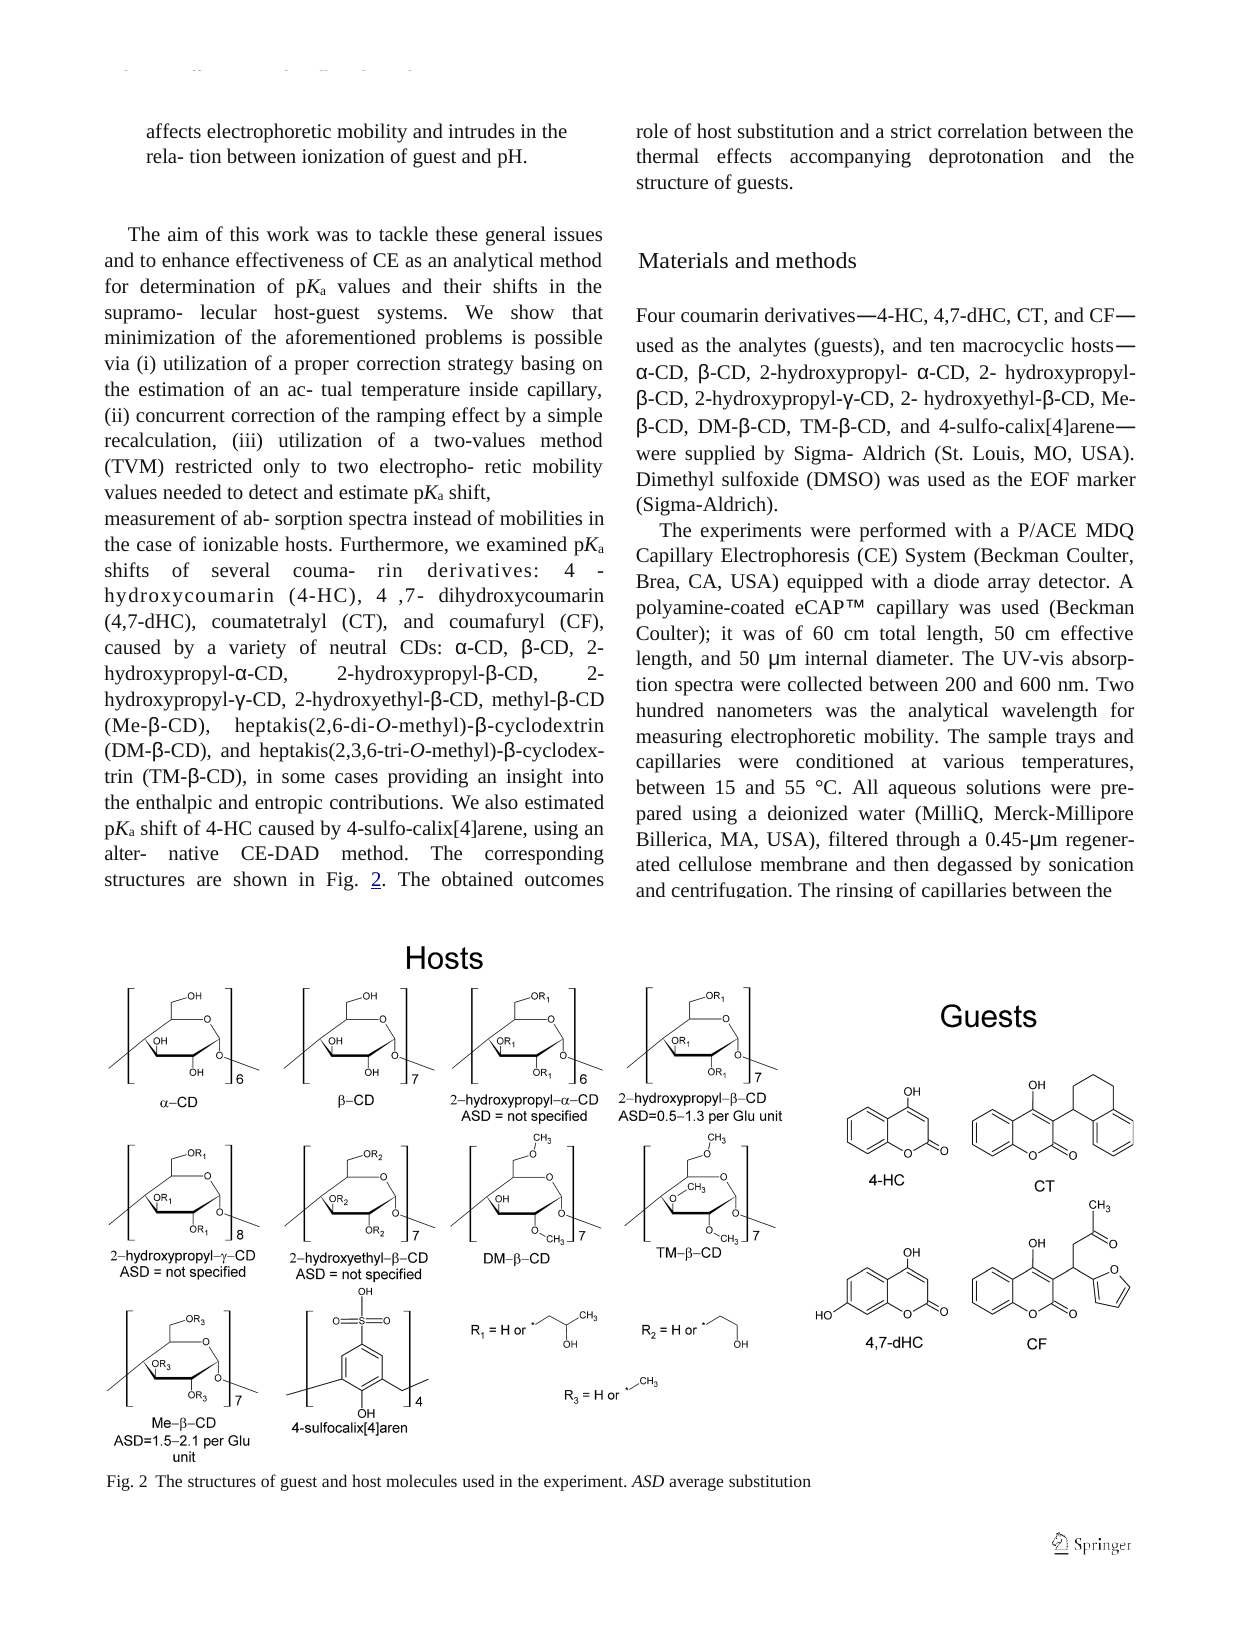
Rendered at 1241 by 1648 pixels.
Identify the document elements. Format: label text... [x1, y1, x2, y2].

text 3635 [1099, 66, 1136, 87]
text role of host substitution and a strict correlation between the thermal effects accompanying deprotonation and the structure of guests. [636, 119, 1134, 194]
text Materials and methods [638, 247, 859, 273]
text Enhancing effectiveness of capillary electrophoresis [106, 66, 464, 71]
text The aim of this work was to tackle these general issues and to enhance effectiveness of CE as an analytical method for determination of pKa values and their shifts in the supramo- lecular host-guest systems. We show that minimization of the aforementioned problems is possible via (i) utilization of a proper correction strategy basing on the estimation of an ac- tual temperature inside capillary, (ii) concurrent correction of the ramping effect by a simple recalculation, (iii) utilization of a two-values method (TVM) restricted only to two electropho- retic mobility values needed to detect and estimate pKa shift, [104, 222, 603, 504]
text Fig. 2 The structures of guest and host molecules used in the experiment. ASD average substitution degree [106, 1471, 846, 1493]
text affects electrophoretic mobility and intrudes in the rela- tion between ionization of guest and pH. [146, 119, 604, 168]
text The experiments were performed with a P/ACE MDQ Capillary Electrophoresis (CE) System (Beckman Coulter, Brea, CA, USA) equipped with a diode array detector. A polyamine-coated eCAP™ capillary was used (Beckman Coulter); it was of 60 cm total length, 50 cm effective length, and 50 μm internal diameter. The UV-vis absorp- tion spectra were collected between 200 and 600 nm. Two hundred nanometers was the analytical wavelength for measuring electrophoretic mobility. The sample trays and capillaries were conditioned at various temperatures, between 15 and 55 °C. All aqueous solutions were pre- pared using a deionized water (MilliQ, Merck-Millipore Billerica, MA, USA), filtered through a 0.45-μm regener- ated cellulose membrane and then degassed by sonication and centrifugation. The rinsing of capillaries between the [636, 517, 1135, 897]
text Four coumarin derivatives—4-HC, 4,7-dHC, CT, and CF—used as the analytes (guests), and ten macrocyclic hosts— α-CD, β-CD, 2-hydroxypropyl- α-CD, 2- hydroxypropyl- β-CD, 2-hydroxypropyl-γ-CD, 2- hydroxyethyl-β-CD, Me-β-CD, DM-β-CD, TM-β-CD, and 4-sulfo-calix[4]arene—were supplied by Sigma- Aldrich (St. Louis, MO, USA). Dimethyl sulfoxide (DMSO) was used as the EOF marker (Sigma-Aldrich). [636, 300, 1136, 516]
text (iv) specific data handling/analysis that provides an indepen- dent insight into two equilibria, and (v) measurement of ab- sorption spectra instead of mobilities in the case of ionizable hosts. Furthermore, we examined pKa shifts of several couma- rin derivatives: 4 -hydroxycoumarin (4-HC), 4 ,7- dihydroxycoumarin (4,7-dHC), coumatetralyl (CT), and coumafuryl (CF), caused by a variety of neutral CDs: α-CD, β-CD, 2-hydroxypropyl-α-CD, 2-hydroxypropyl-β-CD, 2- hydroxypropyl-γ-CD, 2-hydroxyethyl-β-CD, methyl-β-CD (Me-β-CD), heptakis(2,6-di-O-methyl)-β-cyclodextrin (DM-β-CD), and heptakis(2,3,6-tri-O-methyl)-β-cyclodex- trin (TM-β-CD), in some cases providing an insight into the enthalpic and entropic contributions. We also estimated pKa shift of 4-HC caused by 4-sulfo-calix[4]arene, using an alter- native CE-DAD method. The corresponding structures are shown in Fig. 2. The obtained outcomes demonstrate a key [104, 506, 604, 897]
